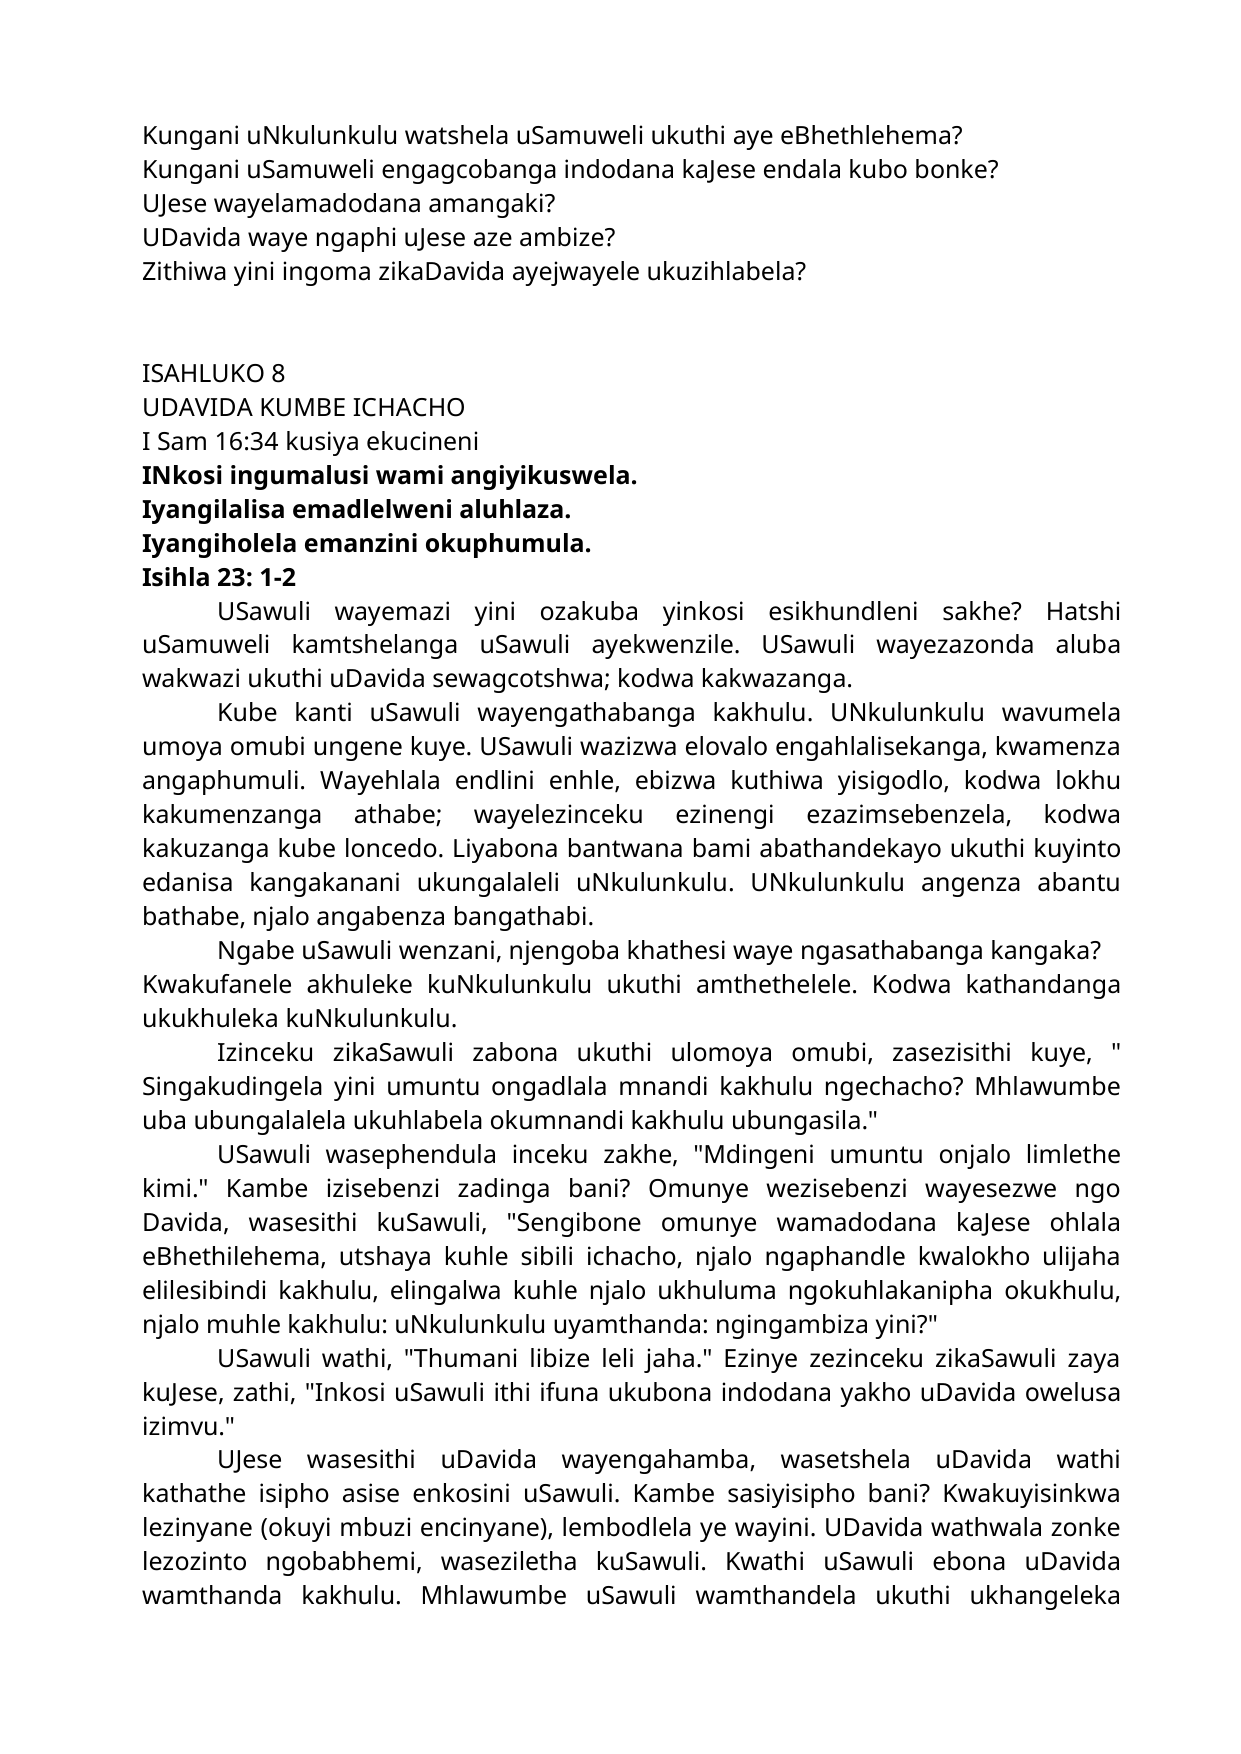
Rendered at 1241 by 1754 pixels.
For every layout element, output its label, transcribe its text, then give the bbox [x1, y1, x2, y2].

text UDavida waye ngaphi uJese aze ambize? [142, 220, 1122, 254]
text UJese wasesithi uDavida wayengahamba, wasetshela uDavida wathi kathathe isipho asise enkosini uSawuli. Kambe sasiyisipho bani? Kwakuyisinkwa lezinyane (okuyi mbuzi encinyane), lembodlela ye wayini. UDavida wathwala zonke lezozinto ngobabhemi, waseziletha kuSawuli. Kwathi uSawuli ebona uDavida wamthanda kakhulu. Mhlawumbe uSawuli wamthandela ukuthi ukhangeleka [142, 1442, 1122, 1612]
text USawuli wasephendula inceku zakhe, "Mdingeni umuntu onjalo limlethe kimi." Kambe izisebenzi zadinga bani? Omunye wezisebenzi wayesezwe ngo Davida, wasesithi kuSawuli, "Sengibone omunye wamadodana kaJese ohlala eBhethilehema, utshaya kuhle sibili ichacho, njalo ngaphandle kwalokho ulijaha elilesibindi kakhulu, elingalwa kuhle njalo ukhuluma ngokuhlakanipha okukhulu, njalo muhle kakhulu: uNkulunkulu uyamthanda: ngingambiza yini?" [142, 1137, 1122, 1341]
text UJese wayelamadodana amangaki? [142, 186, 1122, 220]
text Zithiwa yini ingoma zikaDavida ayejwayele ukuzihlabela? [142, 254, 1122, 288]
text Isihla 23: 1-2 [142, 559, 1122, 593]
text Izinceku zikaSawuli zabona ukuthi ulomoya omubi, zasezisithi kuye, " Singakudingela yini umuntu ongadlala mnandi kakhulu ngechacho? Mhlawumbe uba ubungalalela ukuhlabela okumnandi kakhulu ubungasila." [142, 1035, 1122, 1137]
text Iyangiholela emanzini okuphumula. [142, 526, 1122, 559]
text I Sam 16:34 kusiya ekucineni [142, 424, 1122, 458]
text ISAHLUKO 8 [142, 356, 1122, 390]
text INkosi ingumalusi wami angiyikuswela. [142, 458, 1122, 492]
text Kungani uNkulunkulu watshela uSamuweli ukuthi aye eBhethlehema? [142, 118, 1122, 152]
text Iyangilalisa emadlelweni aluhlaza. [142, 492, 1122, 526]
text Kube kanti uSawuli wayengathabanga kakhulu. UNkulunkulu wavumela umoya omubi ungene kuye. USawuli wazizwa elovalo engahlalisekanga, kwamenza angaphumuli. Wayehlala endlini enhle, ebizwa kuthiwa yisigodlo, kodwa lokhu kakumenzanga athabe; wayelezinceku ezinengi ezazimsebenzela, kodwa kakuzanga kube loncedo. Liyabona bantwana bami abathandekayo ukuthi kuyinto edanisa kangakanani ukungalaleli uNkulunkulu. UNkulunkulu angenza abantu bathabe, njalo angabenza bangathabi. [142, 695, 1122, 933]
text USawuli wathi, "Thumani libize leli jaha." Ezinye zezinceku zikaSawuli zaya kuJese, zathi, "Inkosi uSawuli ithi ifuna ukubona indodana yakho uDavida owelusa izimvu." [142, 1341, 1122, 1442]
text Kungani uSamuweli engagcobanga indodana kaJese endala kubo bonke? [142, 152, 1122, 186]
text USawuli wayemazi yini ozakuba yinkosi esikhundleni sakhe? Hatshi uSamuweli kamtshelanga uSawuli ayekwenzile. USawuli wayezazonda aluba wakwazi ukuthi uDavida sewagcotshwa; kodwa kakwazanga. [142, 593, 1122, 695]
text UDAVIDA KUMBE ICHACHO [142, 390, 1122, 424]
text Ngabe uSawuli wenzani, njengoba khathesi waye ngasathabanga kangaka? [142, 933, 1122, 967]
text Kwakufanele akhuleke kuNkulunkulu ukuthi amthethelele. Kodwa kathandanga ukukhuleka kuNkulunkulu. [142, 967, 1122, 1035]
